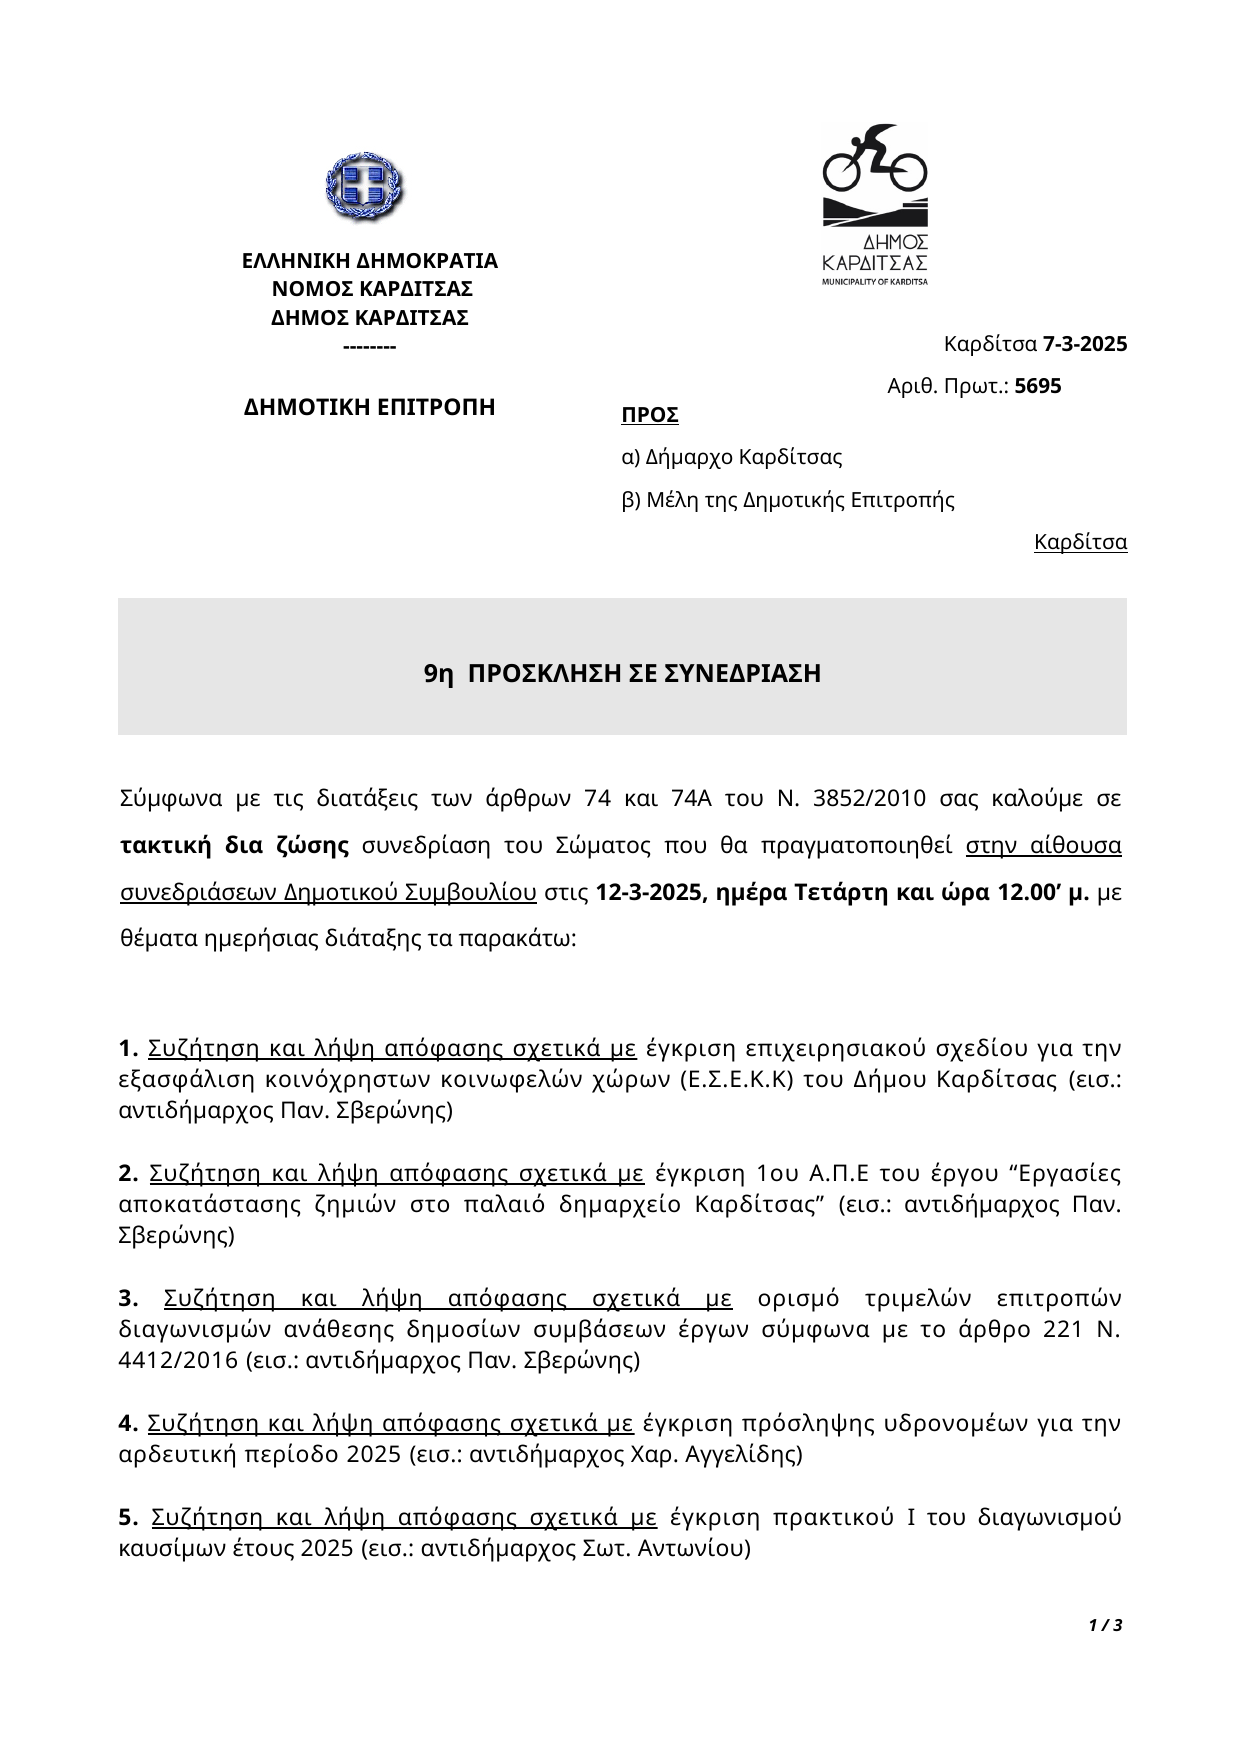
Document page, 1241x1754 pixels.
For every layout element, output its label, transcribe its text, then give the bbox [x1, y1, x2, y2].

list 5. Συζήτηση και λήψη απόφασης σχετικά με έγκριση πρακτικού Ι του διαγωνισμού καυσίμων έτους 2025 (εισ.: αντιδήμαρχος Σωτ. Αντωνίου) [118, 1500, 1122, 1563]
table_header [621, 118, 1127, 329]
picture [322, 150, 408, 225]
list 2. Συζήτηση και λήψη απόφασης σχετικά με έγκριση 1ου Α.Π.Ε του έργου “Εργασίες αποκατάστασης ζημιών στο παλαιό δημαρχείο Καρδίτσας” (εισ.: αντιδήμαρχος Παν. Σβερώνης) [118, 1157, 1122, 1250]
table_header ΕΛΛΗΝΙΚΗ ΔΗΜΟΚΡΑΤΙΑ ΝΟΜΟΣ ΚΑΡΔΙΤΣΑΣ ΔΗΜΟΣ ΚΑΡΔΙΤΣΑΣ -------- ΔΗΜΟΤΙΚΗ ΕΠΙΤΡΟΠΗ [118, 118, 621, 598]
table_cell ΠΡΟΣ α) Δήμαρχο Καρδίτσας β) Μέλη της Δημοτικής Επιτροπής Καρδίτσα [621, 400, 1127, 598]
list 3. Συζήτηση και λήψη απόφασης σχετικά με ορισμό τριμελών επιτροπών διαγωνισμών ανάθεσης δημοσίων συμβάσεων έργων σύμφωνα με το άρθρο 221 Ν. 4412/2016 (εισ.: αντιδήμαρχος Παν. Σβερώνης) [118, 1282, 1122, 1375]
text Σύμφωνα με τις διατάξεις των άρθρων 74 και 74A του Ν. 3852/2010 σας καλούμε σε τακτική δια ζώσης συνεδρίαση του Σώματος που θα πραγματοποιηθεί στην αίθουσα συνεδριάσεων Δημοτικού Συμβουλίου στις 12-3-2025, ημέρα Τετάρτη και ώρα 12.00’ μ. με θέματα ημερήσιας διάταξης τα παρακάτω: [120, 782, 1122, 953]
table_cell Καρδίτσα 7-3-2025 Αριθ. Πρωτ.: 5695 [621, 329, 1127, 400]
list 4. Συζήτηση και λήψη απόφασης σχετικά με έγκριση πρόσληψης υδρονομέων για την αρδευτική περίοδο 2025 (εισ.: αντιδήμαρχος Χαρ. Αγγελίδης) [118, 1407, 1122, 1469]
picture [821, 122, 928, 286]
list 1. Συζήτηση και λήψη απόφασης σχετικά με έγκριση επιχειρησιακού σχεδίου για την εξασφάλιση κοινόχρηστων κοινωφελών χώρων (Ε.Σ.Ε.Κ.Κ) του Δήμου Καρδίτσας (εισ.: αντιδήμαρχος Παν. Σβερώνης) [118, 1032, 1122, 1125]
